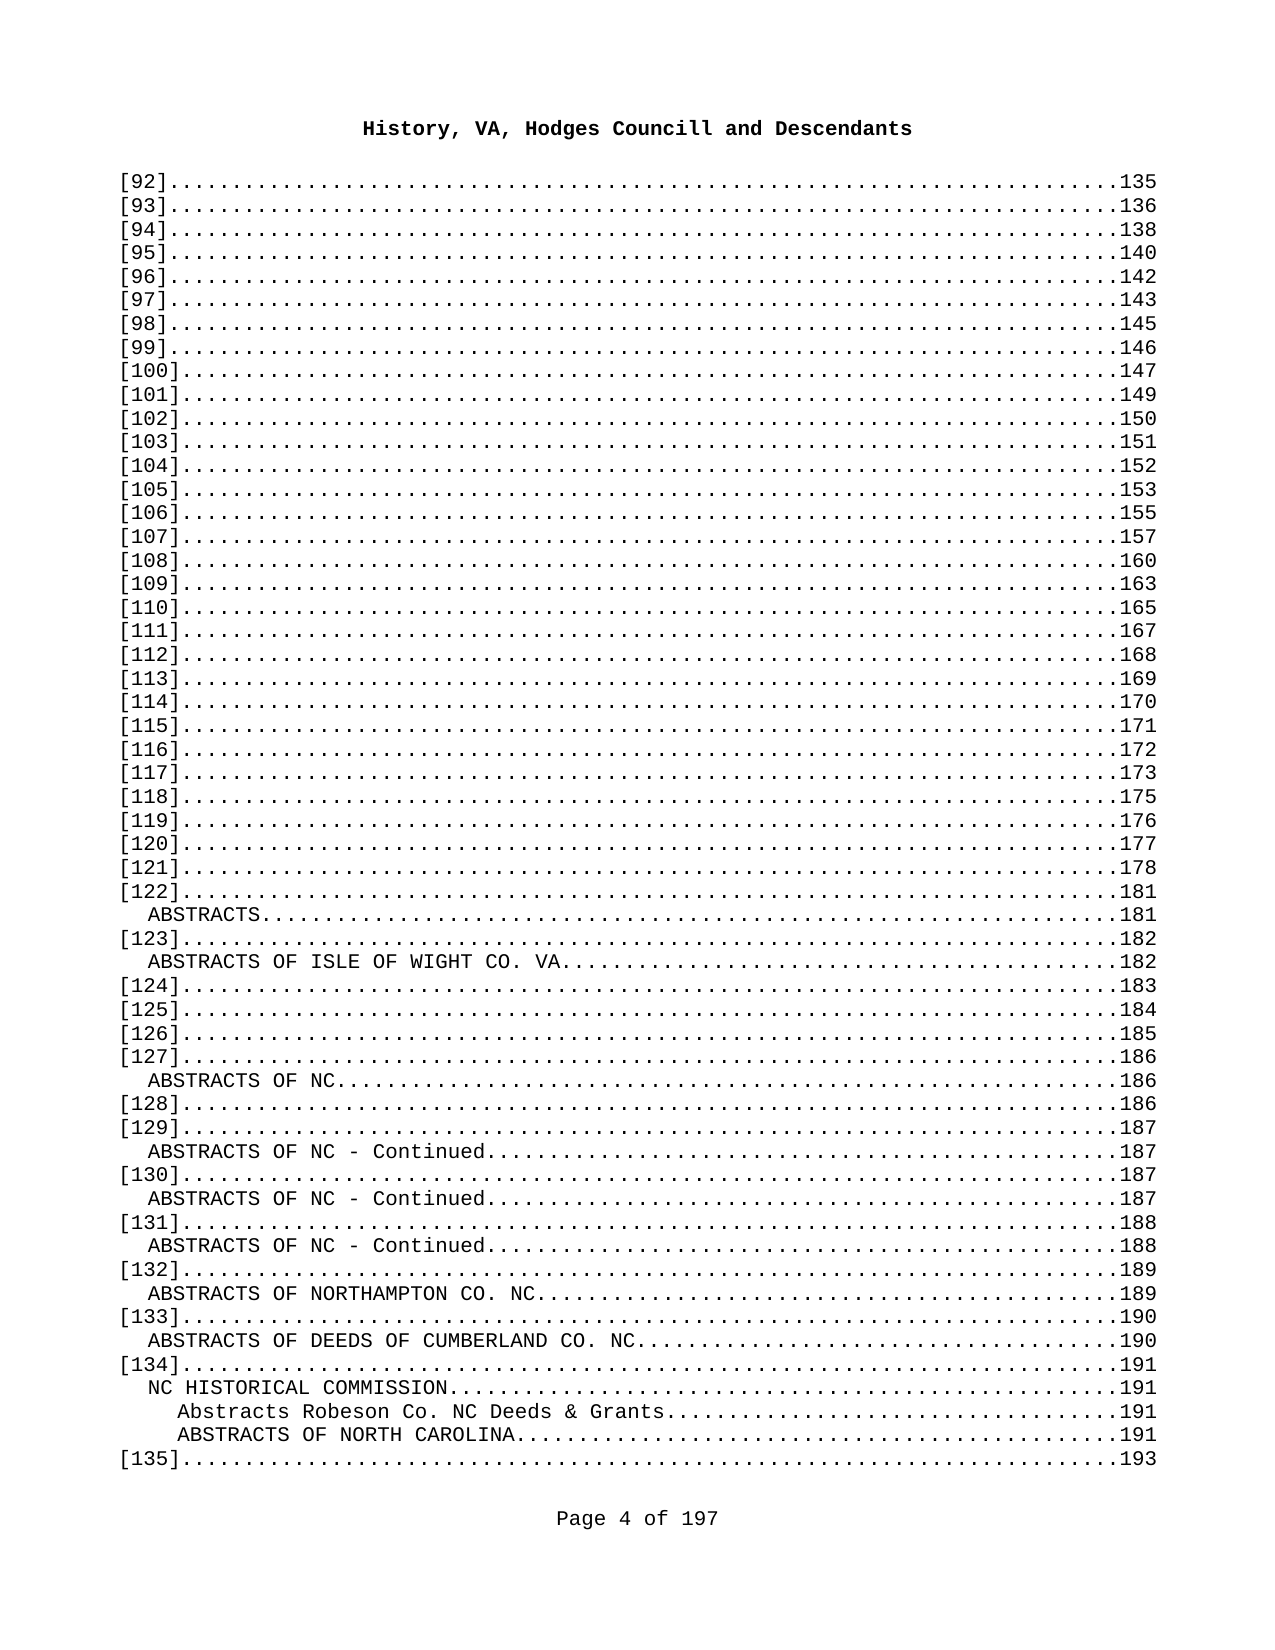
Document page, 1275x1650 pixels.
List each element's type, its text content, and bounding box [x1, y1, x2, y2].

text [95] 140 [118, 242, 1157, 266]
text [99] 146 [118, 337, 1157, 360]
text [110] 165 [118, 597, 1157, 621]
text [127] 186 [118, 1046, 1157, 1070]
text Abstracts Robeson Co. NC Deeds & Grants. 191 [177, 1401, 1157, 1424]
text [109] 163 [118, 573, 1157, 597]
text [126] 185 [118, 1022, 1157, 1046]
text [100] 147 [118, 360, 1157, 384]
text ABSTRACTS 181 [148, 904, 1157, 928]
text [101] 149 [118, 384, 1157, 408]
text [92] 135 [118, 171, 1157, 195]
text ABSTRACTS OF NORTHAMPTON CO. NC 189 [148, 1283, 1157, 1306]
text [128] 186 [118, 1093, 1157, 1117]
text [118] 175 [118, 786, 1157, 810]
text [119] 176 [118, 810, 1157, 833]
text [123] 182 [118, 928, 1157, 952]
text [114] 170 [118, 691, 1157, 715]
text [125] 184 [118, 999, 1157, 1022]
text ABSTRACTS OF NC - Continued 187 [148, 1141, 1157, 1164]
text [102] 150 [118, 408, 1157, 431]
text [133] 190 [118, 1306, 1157, 1330]
text [134] 191 [118, 1353, 1157, 1377]
text [115] 171 [118, 715, 1157, 739]
text [120] 177 [118, 833, 1157, 857]
text [130] 187 [118, 1164, 1157, 1188]
text [113] 169 [118, 668, 1157, 691]
text [117] 173 [118, 762, 1157, 786]
text [108] 160 [118, 549, 1157, 573]
text [121] 178 [118, 857, 1157, 881]
text [124] 183 [118, 975, 1157, 999]
text [105] 153 [118, 479, 1157, 502]
text NC HISTORICAL COMMISSION 191 [148, 1377, 1157, 1401]
text [116] 172 [118, 739, 1157, 762]
text [94] 138 [118, 218, 1157, 242]
text [104] 152 [118, 455, 1157, 479]
text ABSTRACTS OF NORTH CAROLINA 191 [177, 1424, 1157, 1448]
text [111] 167 [118, 621, 1157, 644]
text [131] 188 [118, 1212, 1157, 1235]
text [98] 145 [118, 313, 1157, 337]
text ABSTRACTS OF NC 186 [148, 1070, 1157, 1093]
text [132] 189 [118, 1259, 1157, 1283]
text ABSTRACTS OF ISLE OF WIGHT CO. VA 182 [148, 952, 1157, 975]
text ABSTRACTS OF NC - Continued 188 [148, 1235, 1157, 1259]
text [93] 136 [118, 195, 1157, 218]
text [107] 157 [118, 526, 1157, 549]
text ABSTRACTS OF NC - Continued 187 [148, 1188, 1157, 1212]
text [96] 142 [118, 266, 1157, 289]
text [103] 151 [118, 431, 1157, 455]
text [112] 168 [118, 644, 1157, 668]
text ABSTRACTS OF DEEDS OF CUMBERLAND CO. NC 190 [148, 1330, 1157, 1353]
text [129] 187 [118, 1117, 1157, 1141]
text [122] 181 [118, 881, 1157, 904]
text [97] 143 [118, 289, 1157, 313]
text [135] 193 [118, 1448, 1157, 1472]
text [106] 155 [118, 502, 1157, 526]
